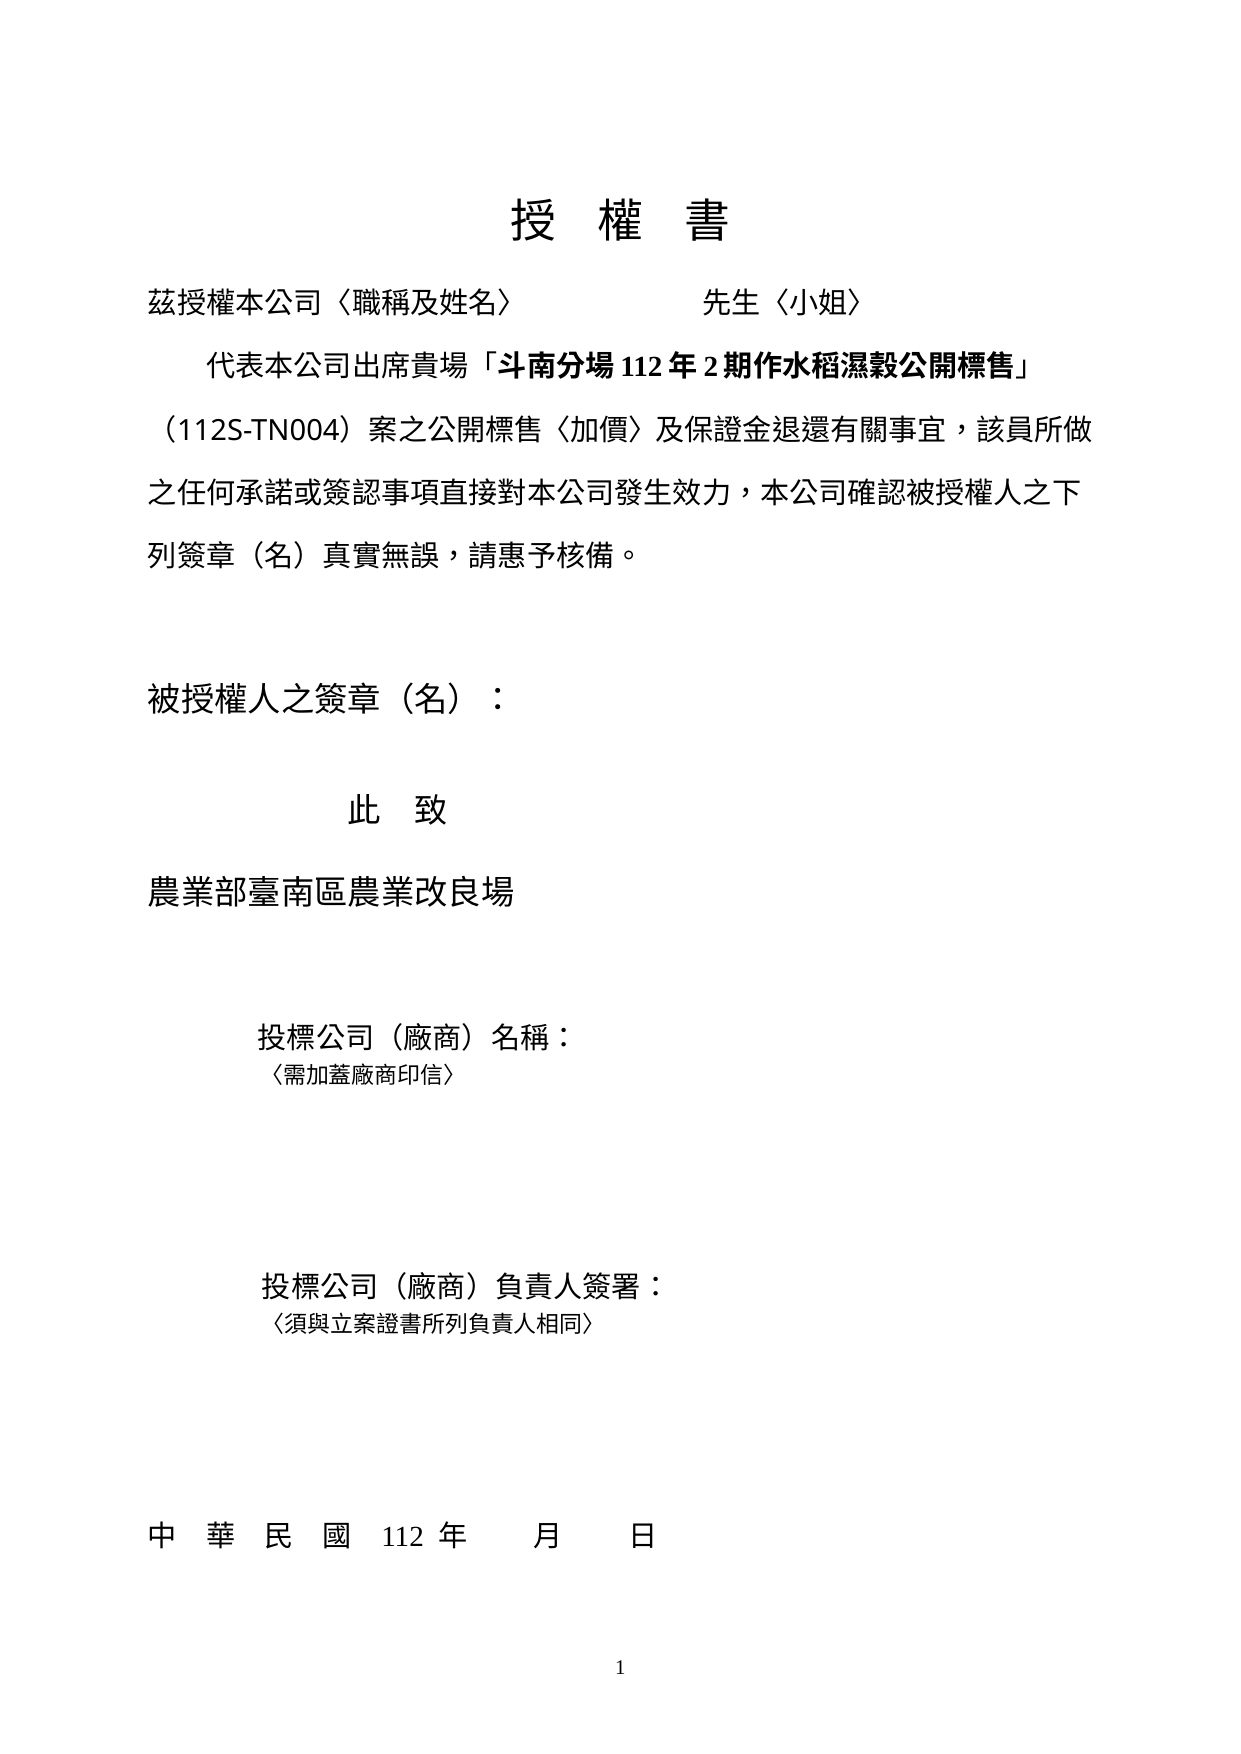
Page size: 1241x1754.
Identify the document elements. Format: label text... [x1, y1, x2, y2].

text 茲授權本公司〈職稱及姓名〉 先生〈小姐〉 [148, 279, 1092, 321]
text 投標公司（廠商）名稱： [148, 1014, 1092, 1057]
text 〈需加蓋廠商印信〉 [148, 1057, 1092, 1090]
text 此 致 [148, 784, 1092, 832]
text 農業部臺南區農業改良場 [148, 866, 1092, 914]
text 被授權人之簽章（名）： [148, 659, 1092, 721]
text 中 華 民 國 112 年 月 日 [148, 1513, 1092, 1555]
text 授 權 書 [148, 184, 1092, 250]
text 〈須與立案證書所列負責人相同〉 [148, 1306, 1092, 1339]
text 代表本公司出席貴場「斗南分場112年2期作水稻濕穀公開標售」（112S-TN004）案之公開標售〈加價〉及保證金退還有關事宜，該員所做之任何承諾或簽認事項直接對本公司發生效力，本公司確認被授權人之下列簽章（名）真實無誤，請惠予核備。 [148, 343, 1092, 575]
text 投標公司（廠商）負責人簽署： [148, 1263, 1092, 1306]
